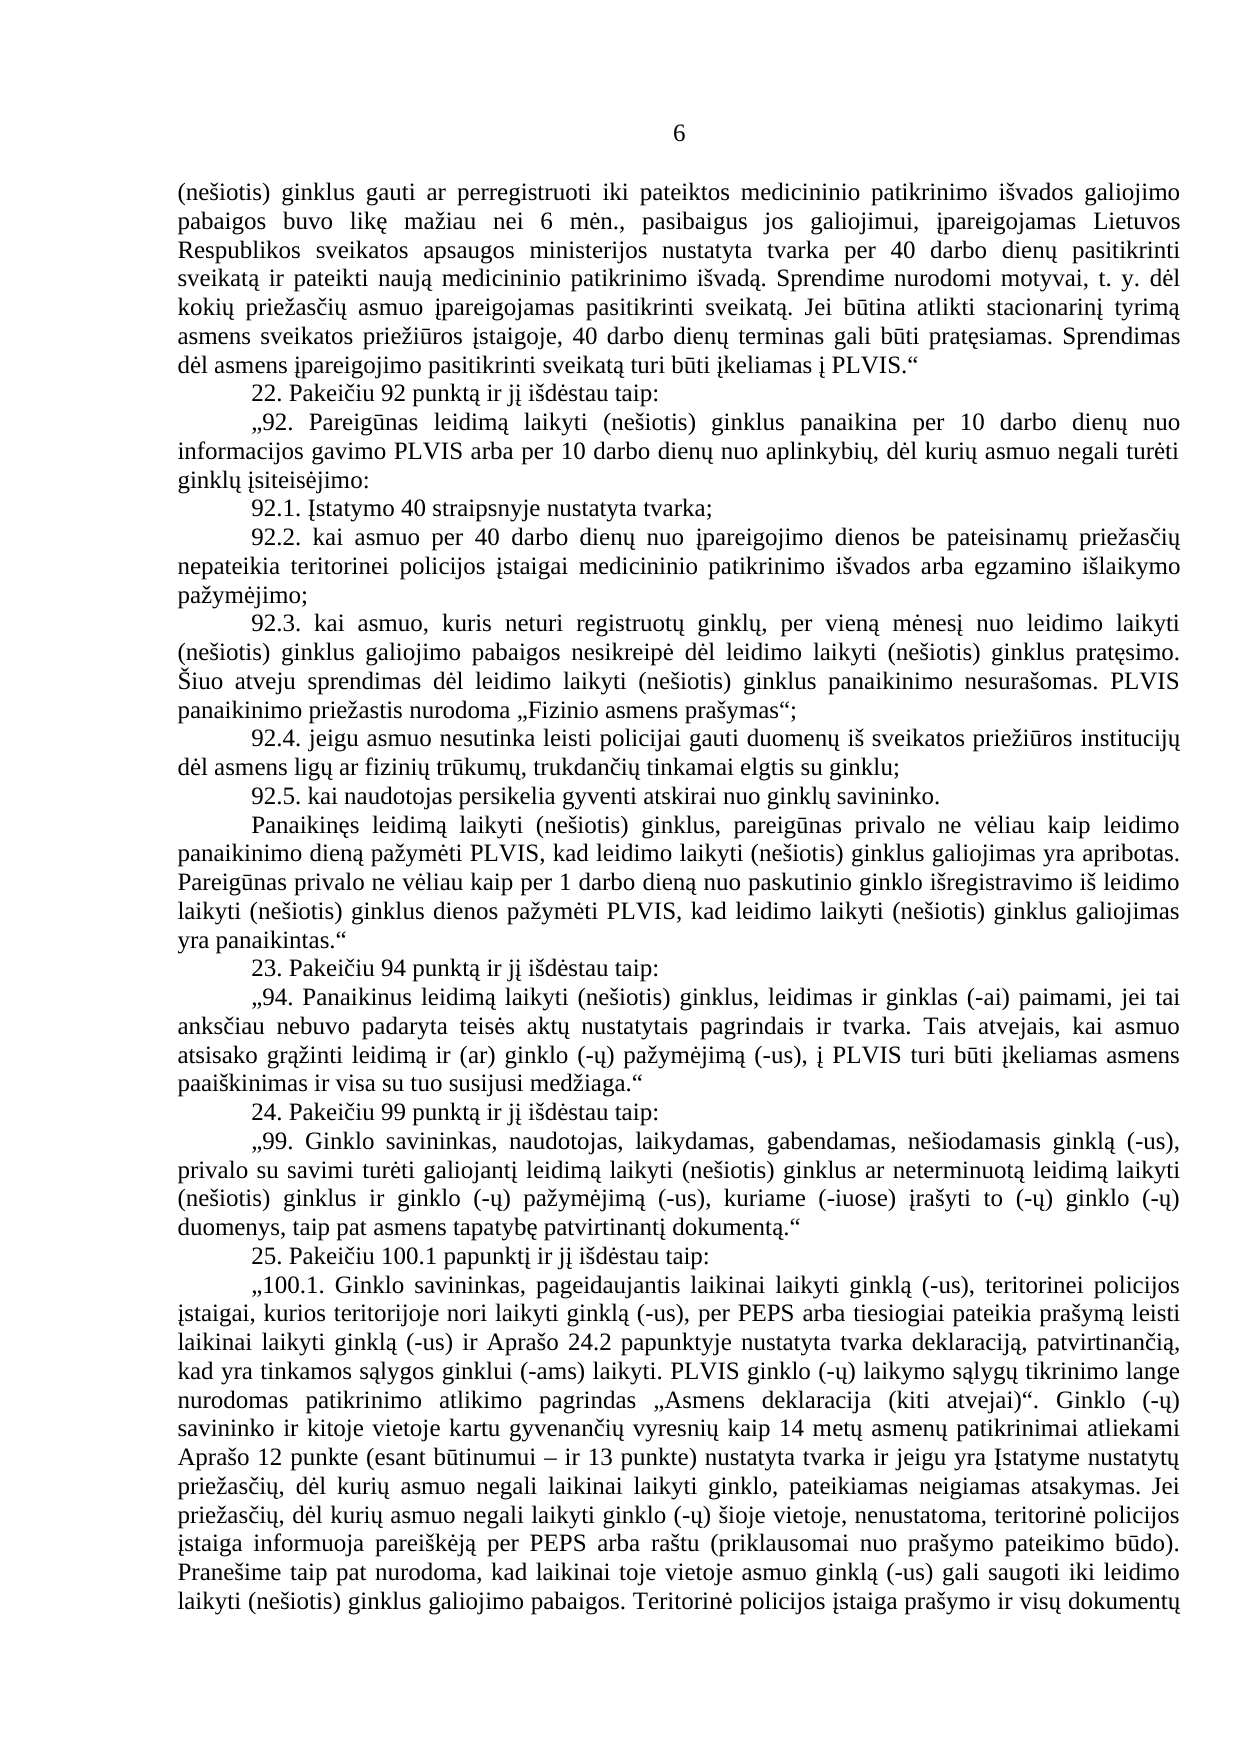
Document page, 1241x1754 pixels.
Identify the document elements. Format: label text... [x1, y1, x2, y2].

text 22. Pakeičiu 92 punktą ir jį išdėstau taip: [177, 378, 1181, 407]
text 92.4. jeigu asmuo nesutinka leisti policijai gauti duomenų iš sveikatos priežiūros institucijų dėl asmens ligų ar fizinių trūkumų, trukdančių tinkamai elgtis su ginklu; [177, 723, 1181, 781]
text 92.1. Įstatymo 40 straipsnyje nustatyta tvarka; [177, 493, 1181, 522]
text 92.2. kai asmuo per 40 darbo dienų nuo įpareigojimo dienos be pateisinamų priežasčių nepateikia teritorinei policijos įstaigai medicininio patikrinimo išvados arba egzamino išlaikymo pažymėjimo; [177, 522, 1181, 608]
text „100.1. Ginklo savininkas, pageidaujantis laikinai laikyti ginklą (-us), teritorinei policijos įstaigai, kurios teritorijoje nori laikyti ginklą (-us), per PEPS arba tiesiogiai pateikia prašymą leisti laikinai laikyti ginklą (-us) ir Aprašo 24.2 papunktyje nustatyta tvarka deklaraciją, patvirtinančią, kad yra tinkamos sąlygos ginklui (-ams) laikyti. PLVIS ginklo (-ų) laikymo sąlygų tikrinimo lange nurodomas patikrinimo atlikimo pagrindas „Asmens deklaracija (kiti atvejai)“. Ginklo (-ų) savininko ir kitoje vietoje kartu gyvenančių vyresnių kaip 14 metų asmenų patikrinimai atliekami Aprašo 12 punkte (esant būtinumui – ir 13 punkte) nustatyta tvarka ir jeigu yra Įstatyme nustatytų priežasčių, dėl kurių asmuo negali laikinai laikyti ginklo, pateikiamas neigiamas atsakymas. Jei priežasčių, dėl kurių asmuo negali laikyti ginklo (-ų) šioje vietoje, nenustatoma, teritorinė policijos įstaiga informuoja pareiškėją per PEPS arba raštu (priklausomai nuo prašymo pateikimo būdo). Pranešime taip pat nurodoma, kad laikinai toje vietoje asmuo ginklą (-us) gali saugoti iki leidimo laikyti (nešiotis) ginklus galiojimo pabaigos. Teritorinė policijos įstaiga prašymo ir visų dokumentų [177, 1270, 1181, 1615]
text (nešiotis) ginklus gauti ar perregistruoti iki pateiktos medicininio patikrinimo išvados galiojimo pabaigos buvo likę mažiau nei 6 mėn., pasibaigus jos galiojimui, įpareigojamas Lietuvos Respublikos sveikatos apsaugos ministerijos nustatyta tvarka per 40 darbo dienų pasitikrinti sveikatą ir pateikti naują medicininio patikrinimo išvadą. Sprendime nurodomi motyvai, t. y. dėl kokių priežasčių asmuo įpareigojamas pasitikrinti sveikatą. Jei būtina atlikti stacionarinį tyrimą asmens sveikatos priežiūros įstaigoje, 40 darbo dienų terminas gali būti pratęsiamas. Sprendimas dėl asmens įpareigojimo pasitikrinti sveikatą turi būti įkeliamas į PLVIS.“ [177, 177, 1181, 378]
text 92.5. kai naudotojas persikelia gyventi atskirai nuo ginklų savininko. [177, 781, 1181, 810]
text Panaikinęs leidimą laikyti (nešiotis) ginklus, pareigūnas privalo ne vėliau kaip leidimo panaikinimo dieną pažymėti PLVIS, kad leidimo laikyti (nešiotis) ginklus galiojimas yra apribotas. Pareigūnas privalo ne vėliau kaip per 1 darbo dieną nuo paskutinio ginklo išregistravimo iš leidimo laikyti (nešiotis) ginklus dienos pažymėti PLVIS, kad leidimo laikyti (nešiotis) ginklus galiojimas yra panaikintas.“ [177, 810, 1181, 953]
text 25. Pakeičiu 100.1 papunktį ir jį išdėstau taip: [177, 1241, 1181, 1270]
text „92. Pareigūnas leidimą laikyti (nešiotis) ginklus panaikina per 10 darbo dienų nuo informacijos gavimo PLVIS arba per 10 darbo dienų nuo aplinkybių, dėl kurių asmuo negali turėti ginklų įsiteisėjimo: [177, 407, 1181, 493]
text „94. Panaikinus leidimą laikyti (nešiotis) ginklus, leidimas ir ginklas (-ai) paimami, jei tai anksčiau nebuvo padaryta teisės aktų nustatytais pagrindais ir tvarka. Tais atvejais, kai asmuo atsisako grąžinti leidimą ir (ar) ginklo (-ų) pažymėjimą (-us), į PLVIS turi būti įkeliamas asmens paaiškinimas ir visa su tuo susijusi medžiaga.“ [177, 982, 1181, 1097]
text 92.3. kai asmuo, kuris neturi registruotų ginklų, per vieną mėnesį nuo leidimo laikyti (nešiotis) ginklus galiojimo pabaigos nesikreipė dėl leidimo laikyti (nešiotis) ginklus pratęsimo. Šiuo atveju sprendimas dėl leidimo laikyti (nešiotis) ginklus panaikinimo nesurašomas. PLVIS panaikinimo priežastis nurodoma „Fizinio asmens prašymas“; [177, 608, 1181, 723]
text 24. Pakeičiu 99 punktą ir jį išdėstau taip: [177, 1097, 1181, 1126]
text „99. Ginklo savininkas, naudotojas, laikydamas, gabendamas, nešiodamasis ginklą (-us), privalo su savimi turėti galiojantį leidimą laikyti (nešiotis) ginklus ar neterminuotą leidimą laikyti (nešiotis) ginklus ir ginklo (-ų) pažymėjimą (-us), kuriame (-iuose) įrašyti to (-ų) ginklo (-ų) duomenys, taip pat asmens tapatybę patvirtinantį dokumentą.“ [177, 1126, 1181, 1241]
text 23. Pakeičiu 94 punktą ir jį išdėstau taip: [177, 953, 1181, 982]
